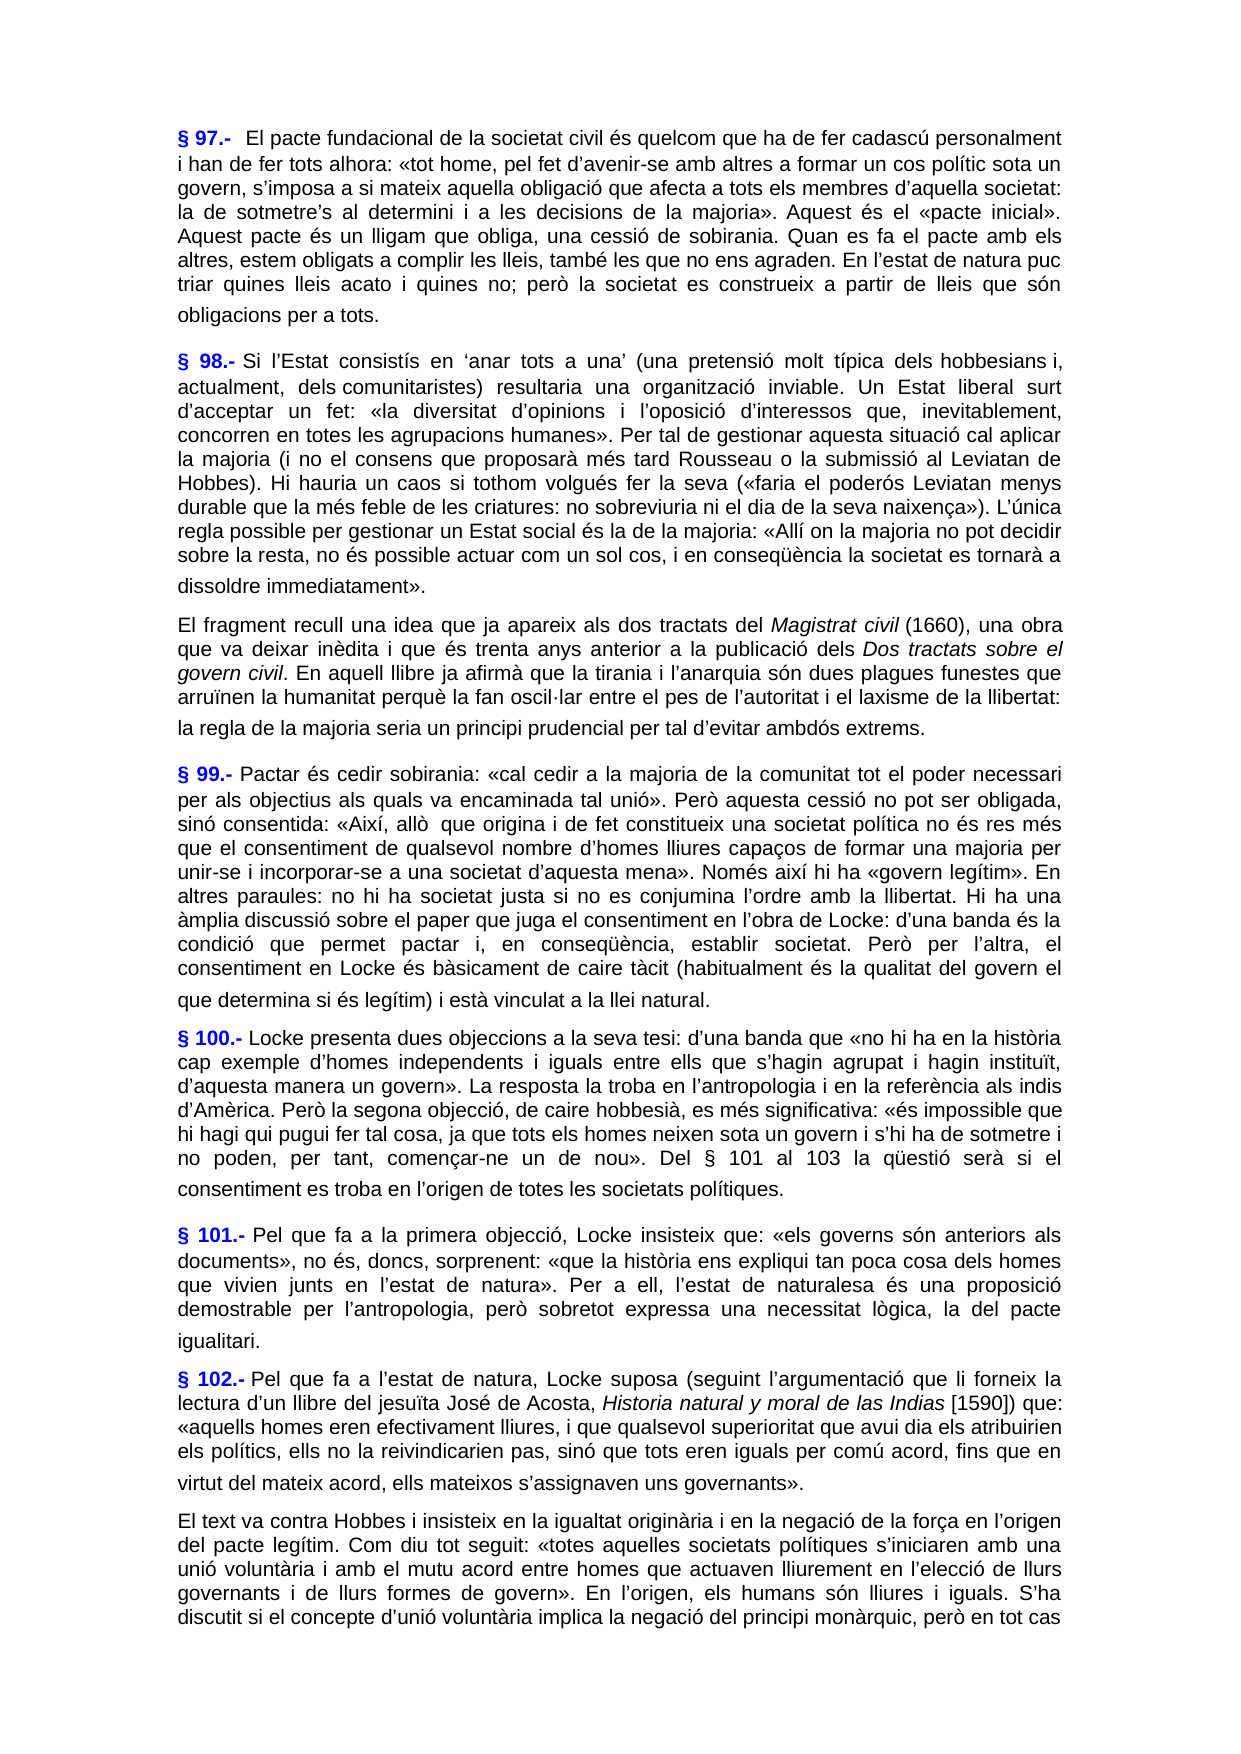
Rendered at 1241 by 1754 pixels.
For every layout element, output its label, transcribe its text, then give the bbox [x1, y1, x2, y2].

text § 99.- Pactar és cedir sobirania: «cal cedir a la majoria de la comunitat tot el poder necessari per als objectius als quals va encaminada tal unió». Però aquesta cessió no pot ser obligada, sinó consentida: «Així, allò que origina i de fet constitueix una societat política no és res més que el consentiment de qualsevol nombre d’homes lliures capaços de formar una majoria per unir-se i incorporar-se a una societat d’aquesta mena». Només així hi ha «govern legítim». En altres paraules: no hi ha societat justa si no es conjumina l’ordre amb la llibertat. Hi ha una àmplia discussió sobre el paper que juga el consentiment en l’obra de Locke: d’una banda és la condició que permet pactar i, en conseqüència, establir societat. Però per l’altra, el consentiment en Locke és bàsicament de caire tàcit (habitualment és la qualitat del govern el que determina si és legítim) i està vinculat a la llei natural. [177, 754, 1063, 1013]
text § 100.- Locke presenta dues objeccions a la seva tesi: d’una banda que «no hi ha en la història cap exemple d’homes independents i iguals entre ells que s’hagin agrupat i hagin instituït, d’aquesta manera un govern». La resposta la troba en l’antropologia i en la referència als indis d’Amèrica. Però la segona objecció, de caire hobbesià, es més significativa: «és impossible que hi hagi qui pugui fer tal cosa, ja que tots els homes neixen sota un govern i s’hi ha de sotmetre i no poden, per tant, començar-ne un de nou». Del § 101 al 103 la qüestió serà si el consentiment es troba en l’origen de totes les societats polítiques. [177, 1026, 1063, 1203]
text § 101.- Pel que fa a la primera objecció, Locke insisteix que: «els governs són anteriors als documents», no és, doncs, sorprenent: «que la història ens expliqui tan poca cosa dels homes que vivien junts en l’estat de natura». Per a ell, l’estat de naturalesa és una proposició demostrable per l’antropologia, però sobretot expressa una necessitat lògica, la del pacte igualitari. [177, 1216, 1063, 1354]
text El fragment recull una idea que ja apareix als dos tractats del Magistrat civil (1660), una obra que va deixar inèdita i que és trenta anys anterior a la publicació dels Dos tractats sobre el govern civil. En aquell llibre ja afirmà que la tirania i l’anarquia són dues plagues funestes que arruïnen la humanitat perquè la fan oscil·lar entre el pes de l’autoritat i el laxisme de la llibertat: la regla de la majoria seria un principi prudencial per tal d’evitar ambdós extrems. [177, 613, 1063, 742]
text El text va contra Hobbes i insisteix en la igualtat originària i en la negació de la força en l’origen del pacte legítim. Com diu tot seguit: «totes aquelles societats polítiques s’iniciaren amb una unió voluntària i amb el mutu acord entre homes que actuaven lliurement en l’elecció de llurs governants i de llurs formes de govern». En l’origen, els humans són lliures i iguals. S’ha discutit si el concepte d’unió voluntària implica la negació del principi monàrquic, però en tot cas [177, 1509, 1063, 1629]
text § 98.- Si l’Estat consistís en ‘anar tots a una’ (una pretensió molt típica dels hobbesians i, actualment, dels comunitaristes) resultaria una organització inviable. Un Estat liberal surt d’acceptar un fet: «la diversitat d’opinions i l’oposició d’interessos que, inevitablement, concorren en totes les agrupacions humanes». Per tal de gestionar aquesta situació cal aplicar la majoria (i no el consens que proposarà més tard Rousseau o la submissió al Leviatan de Hobbes). Hi hauria un caos si tothom volgués fer la seva («faria el poderós Leviatan menys durable que la més feble de les criatures: no sobreviuria ni el dia de la seva naixença»). L’única regla possible per gestionar un Estat social és la de la majoria: «Allí on la majoria no pot decidir sobre la resta, no és possible actuar com un sol cos, i en conseqüència la societat es tornarà a dissoldre immediatament». [177, 341, 1063, 600]
text § 102.- Pel que fa a l’estat de natura, Locke suposa (seguint l’argumentació que li forneix la lectura d’un llibre del jesuïta José de Acosta, Historia natural y moral de las Indias [1590]) que: «aquells homes eren efectivament lliures, i que qualsevol superioritat que avui dia els atribuirien els polítics, ells no la reivindicarien pas, sinó que tots eren iguals per comú acord, fins que en virtut del mateix acord, ells mateixos s’assignaven uns governants». [177, 1367, 1063, 1496]
text § 97.- El pacte fundacional de la societat civil és quelcom que ha de fer cadascú personalment i han de fer tots alhora: «tot home, pel fet d’avenir-se amb altres a formar un cos polític sota un govern, s’imposa a si mateix aquella obligació que afecta a tots els membres d’aquella societat: la de sotmetre’s al determini i a les decisions de la majoria». Aquest és el «pacte inicial». Aquest pacte és un lligam que obliga, una cessió de sobirania. Quan es fa el pacte amb els altres, estem obligats a complir les lleis, també les que no ens agraden. En l’estat de natura puc triar quines lleis acato i quines no; però la societat es construeix a partir de lleis que són obligacions per a tots. [177, 118, 1063, 329]
